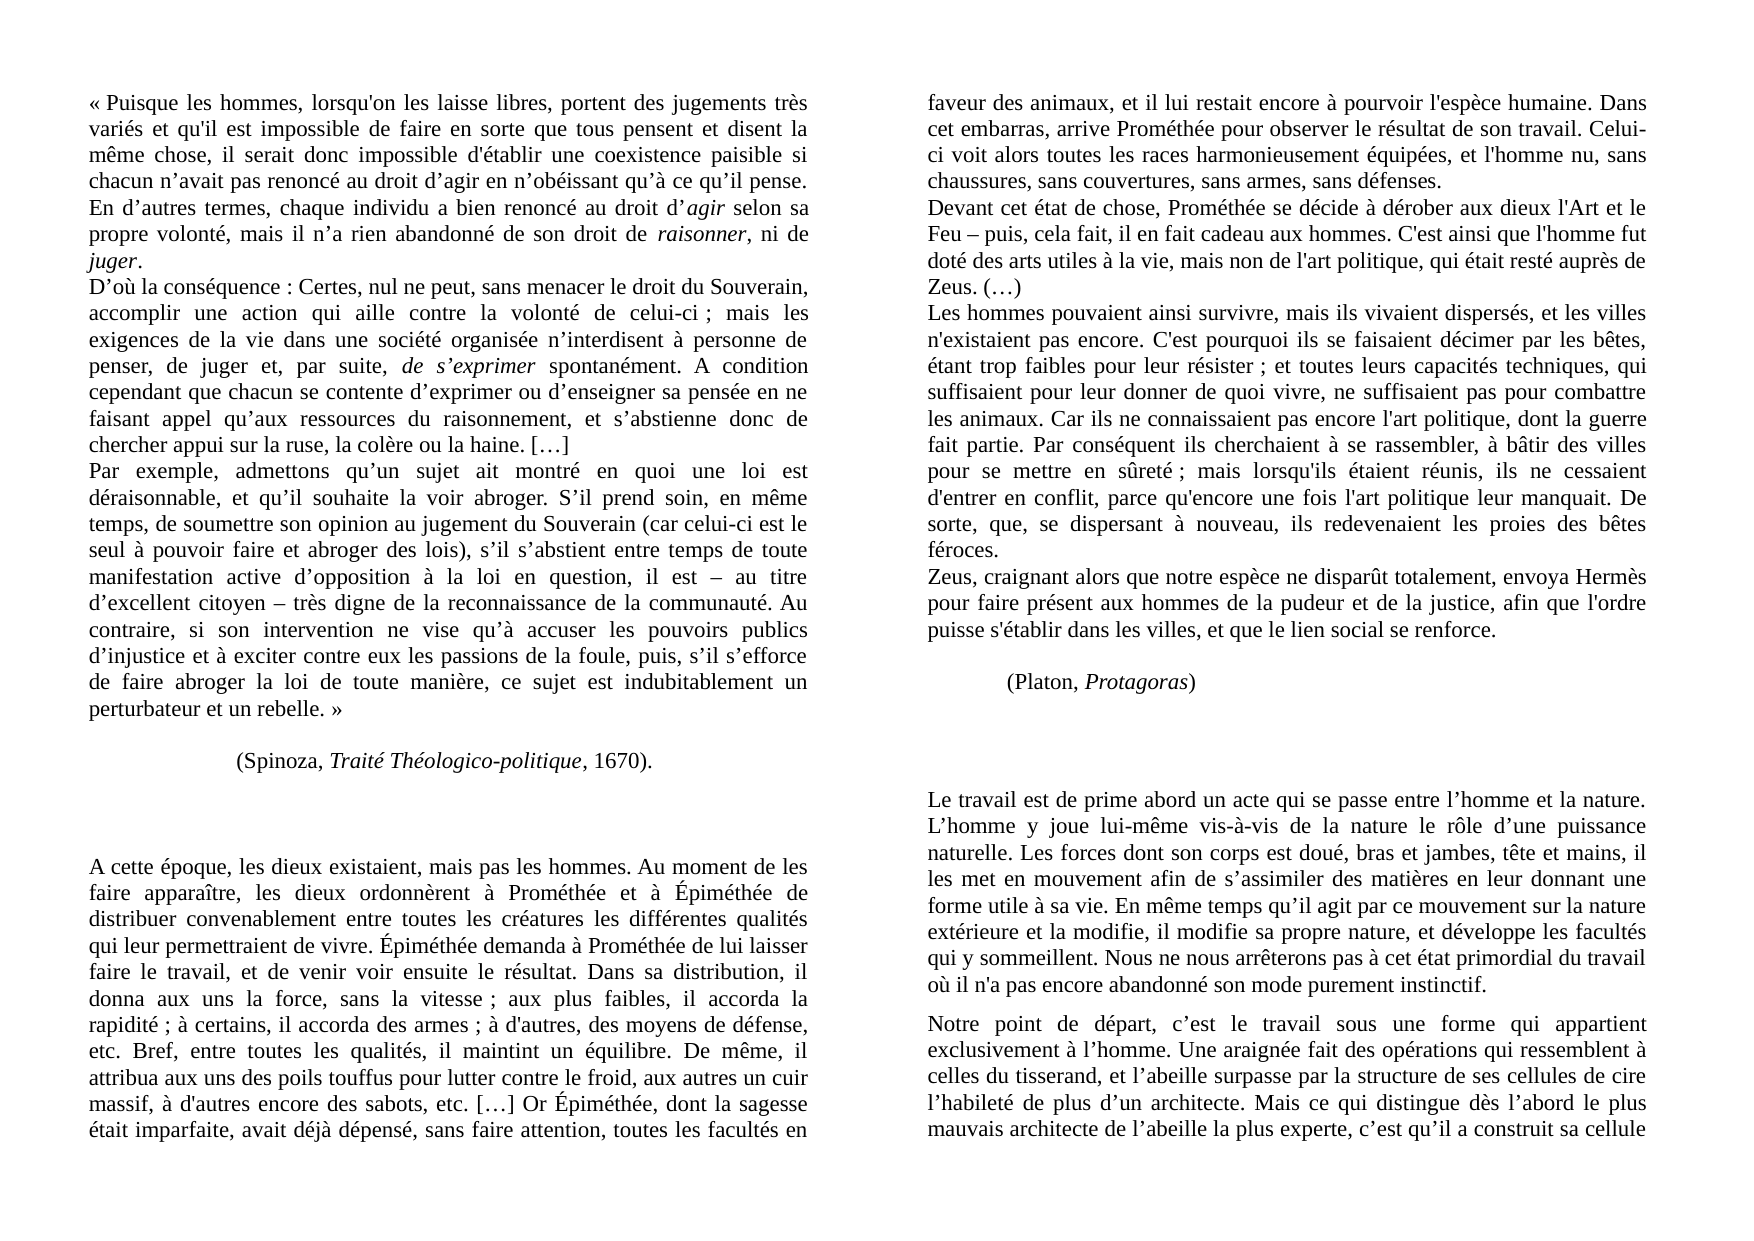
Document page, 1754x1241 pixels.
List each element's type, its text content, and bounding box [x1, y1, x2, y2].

text Notre point de départ, c’est le travail sous une forme qui appartient exclusivement à l’homme. Une araignée fait des opérations qui ressemblent à celles du tisserand, et l’abeille surpasse par la structure de ses cellules de cire l’habileté de plus d’un architecte. Mais ce qui distingue dès l’abord le plus mauvais architecte de l’abeille la plus experte, c’est qu’il a construit sa cellule [927, 1009, 1648, 1141]
text Par exemple, admettons qu’un sujet ait montré en quoi une loi est déraisonnable, et qu’il souhaite la voir abroger. S’il prend soin, en même temps, de soumettre son opinion au jugement du Souverain (car celui-ci est le seul à pouvoir faire et abroger des lois), s’il s’abstient entre temps de toute manifestation active d’opposition à la loi en question, il est – au titre d’excellent citoyen – très digne de la reconnaissance de la communauté. Au contraire, si son intervention ne vise qu’à accuser les pouvoirs publics d’injustice et à exciter contre eux les passions de la foule, puis, s’il s’efforce de faire abroger la loi de toute manière, ce sujet est indubitablement un perturbateur et un rebelle. » [88, 457, 809, 721]
text D’où la conséquence : Certes, nul ne peut, sans menacer le droit du Souverain, accomplir une action qui aille contre la volonté de celui-ci ; mais les exigences de la vie dans une société organisée n’interdisent à personne de penser, de juger et, par suite, de s’exprimer spontanément. A condition cependant que chacun se contente d’exprimer ou d’enseigner sa pensée en ne faisant appel qu’aux ressources du raisonnement, et s’abstienne donc de chercher appui sur la ruse, la colère ou la haine. […] [88, 273, 809, 457]
text A cette époque, les dieux existaient, mais pas les hommes. Au moment de les faire apparaître, les dieux ordonnèrent à Prométhée et à Épiméthée de distribuer convenablement entre toutes les créatures les différentes qualités qui leur permettraient de vivre. Épiméthée demanda à Prométhée de lui laisser faire le travail, et de venir voir ensuite le résultat. Dans sa distribution, il donna aux uns la force, sans la vitesse ; aux plus faibles, il accorda la rapidité ; à certains, il accorda des armes ; à d'autres, des moyens de défense, etc. Bref, entre toutes les qualités, il maintint un équilibre. De même, il attribua aux uns des poils touffus pour lutter contre le froid, aux autres un cuir massif, à d'autres encore des sabots, etc. […] Or Épiméthée, dont la sagesse était imparfaite, avait déjà dépensé, sans faire attention, toutes les facultés en [88, 853, 809, 1143]
text « Puisque les hommes, lorsqu'on les laisse libres, portent des jugements très variés et qu'il est impossible de faire en sorte que tous pensent et disent la même chose, il serait donc impossible d'établir une coexistence paisible si chacun n’avait pas renoncé au droit d’agir en n’obéissant qu’à ce qu’il pense. En d’autres termes, chaque individu a bien renoncé au droit d’agir selon sa propre volonté, mais il n’a rien abandonné de son droit de raisonner, ni de juger. [88, 88, 809, 273]
text Devant cet état de chose, Prométhée se décide à dérober aux dieux l'Art et le Feu – puis, cela fait, il en fait cadeau aux hommes. C'est ainsi que l'homme fut doté des arts utiles à la vie, mais non de l'art politique, qui était resté auprès de Zeus. (…) [927, 194, 1648, 299]
text Zeus, craignant alors que notre espèce ne disparût totalement, envoya Hermès pour faire présent aux hommes de la pudeur et de la justice, afin que l'ordre puisse s'établir dans les villes, et que le lien social se renforce. [927, 563, 1648, 642]
text faveur des animaux, et il lui restait encore à pourvoir l'espèce humaine. Dans cet embarras, arrive Prométhée pour observer le résultat de son travail. Celui-ci voit alors toutes les races harmonieusement équipées, et l'homme nu, sans chaussures, sans couvertures, sans armes, sans défenses. [927, 88, 1648, 194]
text Le travail est de prime abord un acte qui se passe entre l’homme et la nature. L’homme y joue lui-même vis-à-vis de la nature le rôle d’une puissance naturelle. Les forces dont son corps est doué, bras et jambes, tête et mains, il les met en mouvement afin de s’assimiler des matières en leur donnant une forme utile à sa vie. En même temps qu’il agit par ce mouvement sur la nature extérieure et la modifie, il modifie sa propre nature, et développe les facultés qui y sommeillent. Nous ne nous arrêterons pas à cet état primordial du travail où il n'a pas encore abandonné son mode purement instinctif. [927, 786, 1648, 997]
text (Platon, Protagoras) [927, 668, 1648, 695]
text Les hommes pouvaient ainsi survivre, mais ils vivaient dispersés, et les villes n'existaient pas encore. C'est pourquoi ils se faisaient décimer par les bêtes, étant trop faibles pour leur résister ; et toutes leurs capacités techniques, qui suffisaient pour leur donner de quoi vivre, ne suffisaient pas pour combattre les animaux. Car ils ne connaissaient pas encore l'art politique, dont la guerre fait partie. Par conséquent ils cherchaient à se rassembler, à bâtir des villes pour se mettre en sûreté ; mais lorsqu'ils étaient réunis, ils ne cessaient d'entrer en conflit, parce qu'encore une fois l'art politique leur manquait. De sorte, que, se dispersant à nouveau, ils redevenaient les proies des bêtes féroces. [927, 299, 1648, 563]
text (Spinoza, Traité Théologico-politique, 1670). [88, 747, 809, 774]
